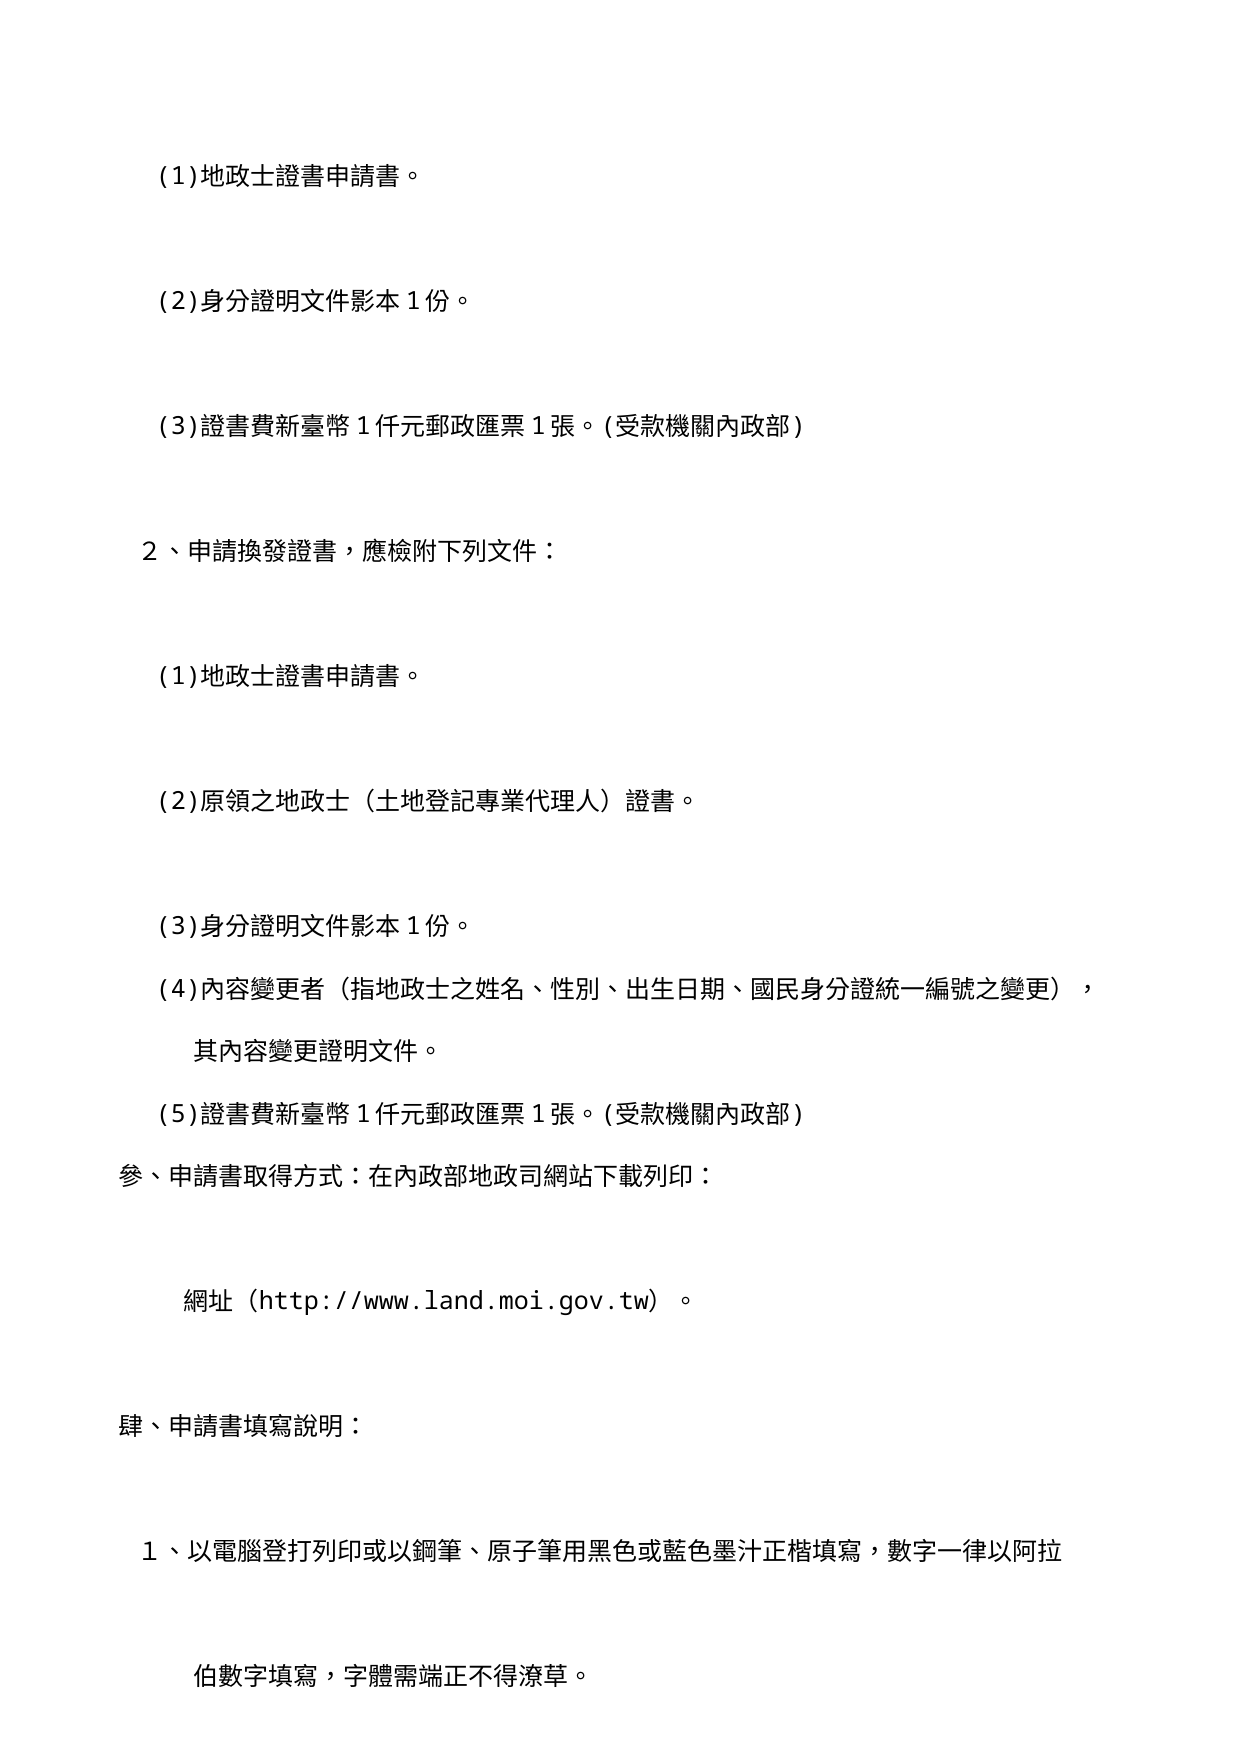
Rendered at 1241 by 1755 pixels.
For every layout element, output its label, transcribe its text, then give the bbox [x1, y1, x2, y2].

text 其內容變更證明文件。 [193, 1008, 1181, 1071]
text １、以電腦登打列印或以鋼筆、原子筆用黑色或藍色墨汁正楷填寫，數字一律以阿拉 [137, 1508, 1181, 1571]
text (3)身分證明文件影本1份。 [156, 883, 1181, 946]
text (1)地政士證書申請書。 [156, 133, 1188, 196]
text 網址（http://www.land.moi.gov.tw）。 [134, 1258, 1181, 1321]
text (5)證書費新臺幣1仟元郵政匯票1張。(受款機關內政部) [134, 1071, 1181, 1133]
text (4)內容變更者（指地政士之姓名、性別、出生日期、國民身分證統一編號之變更）， [156, 946, 1181, 1008]
text ２、申請換發證書，應檢附下列文件： [137, 508, 1181, 571]
text (3)證書費新臺幣1仟元郵政匯票1張。(受款機關內政部) [156, 383, 1188, 446]
text (2)身分證明文件影本1份。 [156, 258, 1188, 321]
text 伯數字填寫，字體需端正不得潦草。 [174, 1633, 1181, 1696]
text (1)地政士證書申請書。 [156, 633, 1181, 696]
text (2)原領之地政士（土地登記專業代理人）證書。 [156, 758, 1181, 821]
text 肆、申請書填寫說明： [118, 1383, 1181, 1446]
text 參、申請書取得方式：在內政部地政司網站下載列印： [118, 1133, 1181, 1196]
